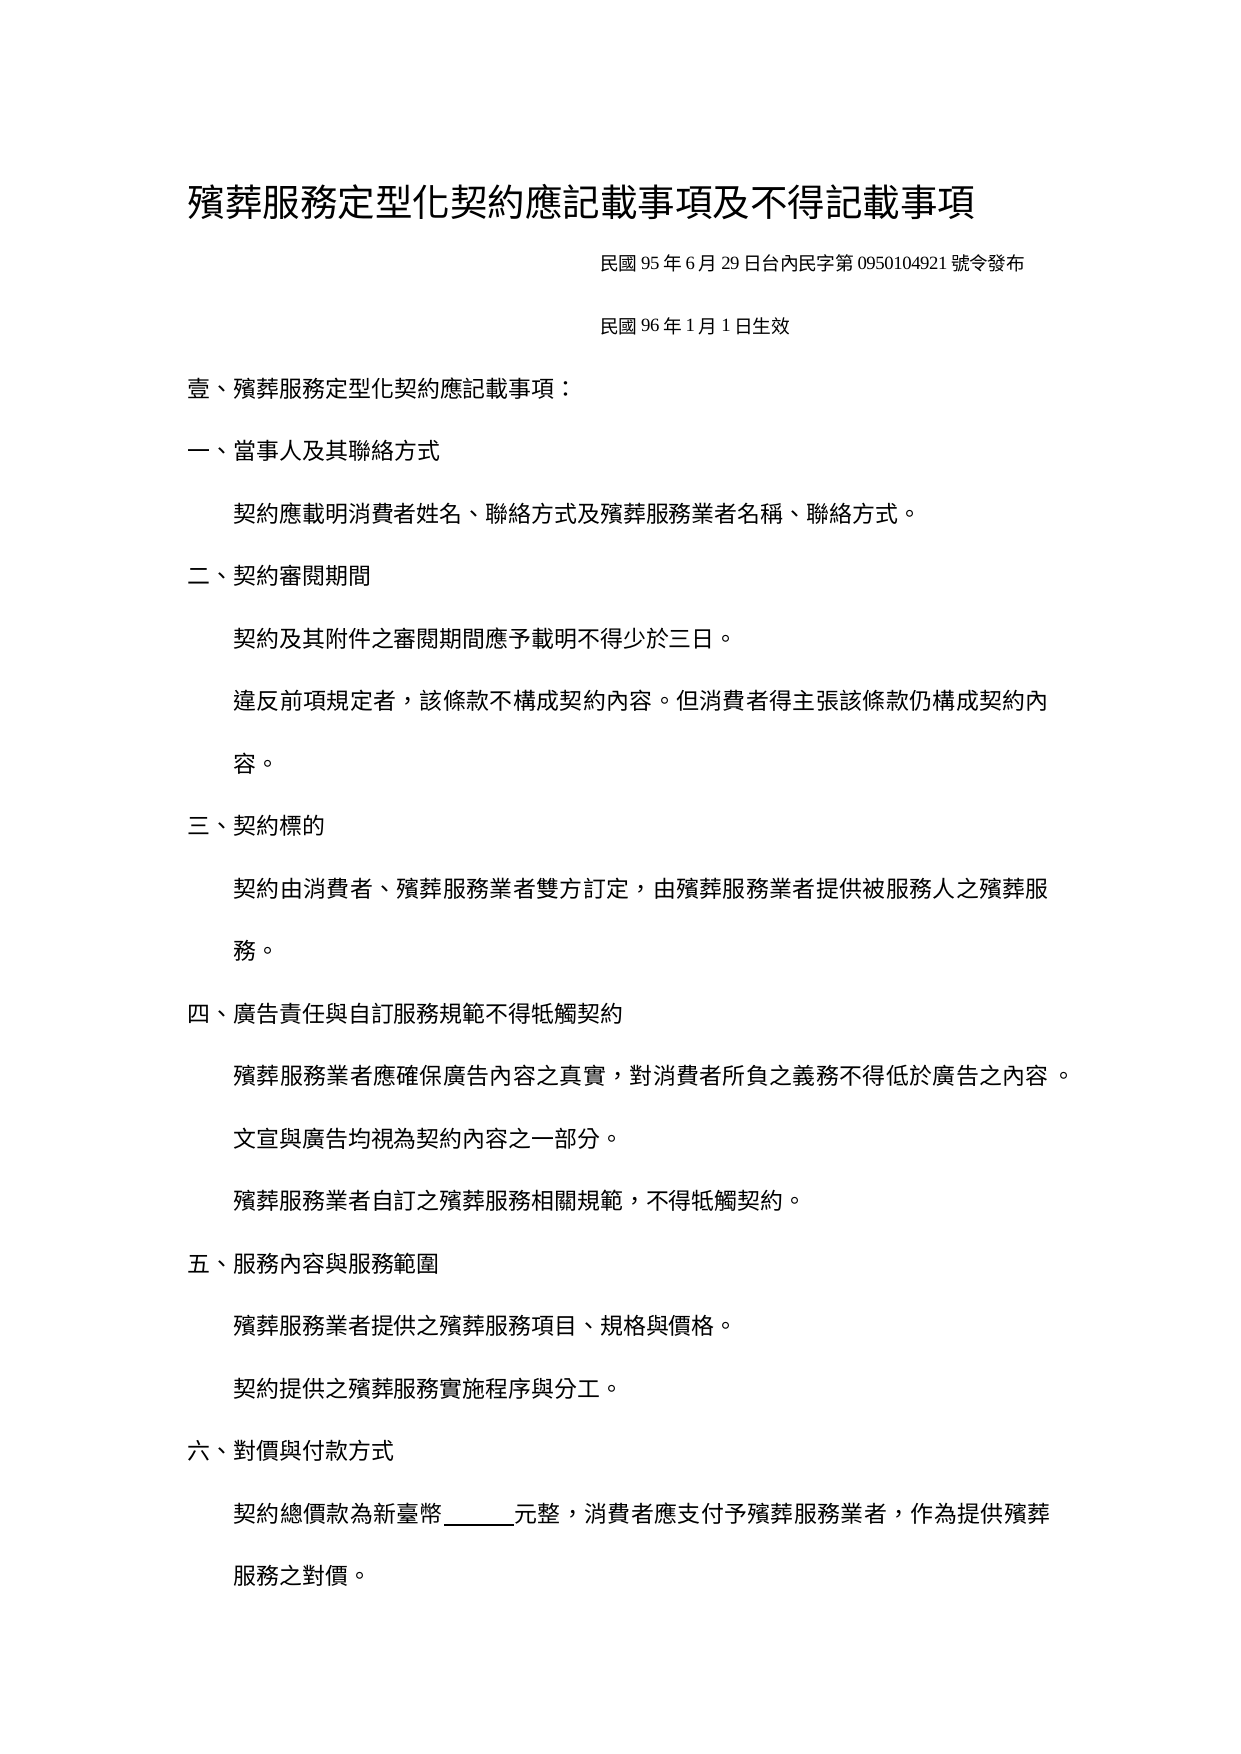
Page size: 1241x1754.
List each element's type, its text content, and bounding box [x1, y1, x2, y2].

text 契約提供之殯葬服務實施程序與分工。 [233, 1346, 1053, 1408]
text 一、 當事人及其聯絡方式 [187, 408, 1053, 471]
text 契約由消費者、殯葬服務業者雙方訂定，由殯葬服務業者提供被服務人之殯葬服務。 [233, 846, 1053, 971]
text 四、廣告責任與自訂服務規範不得牴觸契約 [187, 971, 1053, 1033]
text 殯葬服務業者提供之殯葬服務項目、規格與價格。 [233, 1283, 1053, 1346]
text 六、對價與付款方式 [187, 1408, 1053, 1471]
text 殯葬服務業者自訂之殯葬服務相關規範，不得牴觸契約。 [233, 1158, 1053, 1221]
text 壹、 殯葬服務定型化契約應記載事項： [187, 346, 1053, 408]
text 三、契約標的 [187, 783, 1053, 846]
text 民國96年1月1日生效 [600, 283, 1053, 346]
text 民國95年6月29日台內民字第0950104921號令發布 [600, 221, 1053, 283]
text 契約總價款為新臺幣 元整，消費者應支付予殯葬服務業者，作為提供殯葬服務之對價。 [233, 1471, 1053, 1596]
text 契約應載明消費者姓名、聯絡方式及殯葬服務業者名稱、聯絡方式。 [233, 471, 1053, 533]
text 殯葬服務定型化契約應記載事項及不得記載事項 [187, 158, 1053, 221]
text 五、服務內容與服務範圍 [187, 1221, 1053, 1283]
text 二、契約審閱期間 [187, 533, 1053, 596]
text 違反前項規定者，該條款不構成契約內容。但消費者得主張該條款仍構成契約內容。 [233, 658, 1053, 783]
text 契約及其附件之審閱期間應予載明不得少於三日。 [233, 596, 1053, 658]
text 殯葬服務業者應確保廣告內容之真實，對消費者所負之義務不得低於廣告之內容。文宣與廣告均視為契約內容之一部分。 [233, 1033, 1053, 1158]
